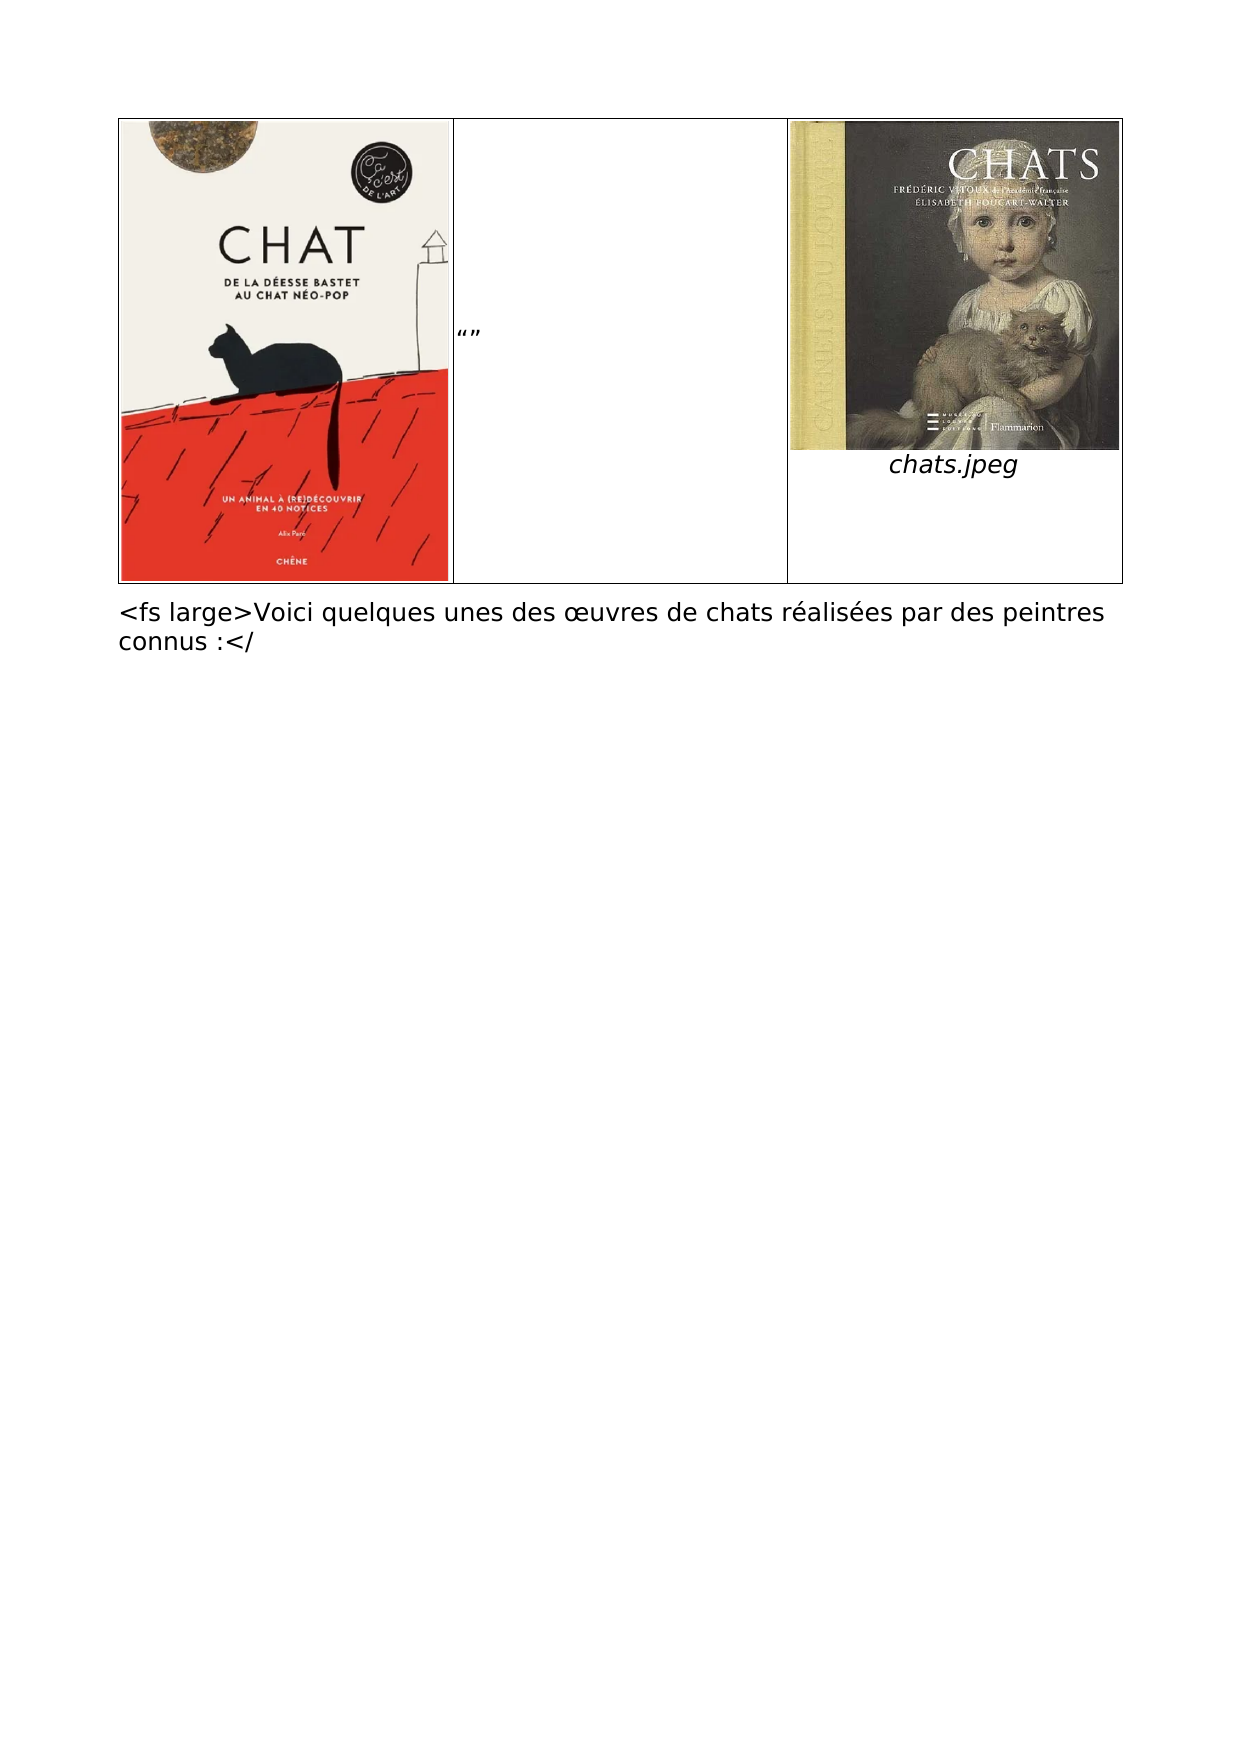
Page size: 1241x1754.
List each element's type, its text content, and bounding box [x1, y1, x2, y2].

table_header “” [454, 119, 787, 583]
picture [121, 121, 450, 581]
text <fs large>Voici quelques unes des œuvres de chats réalisées par des peintres connus :</ [118, 598, 1122, 656]
picture [790, 121, 1120, 450]
table_header [119, 119, 453, 583]
table_header [788, 119, 1122, 583]
